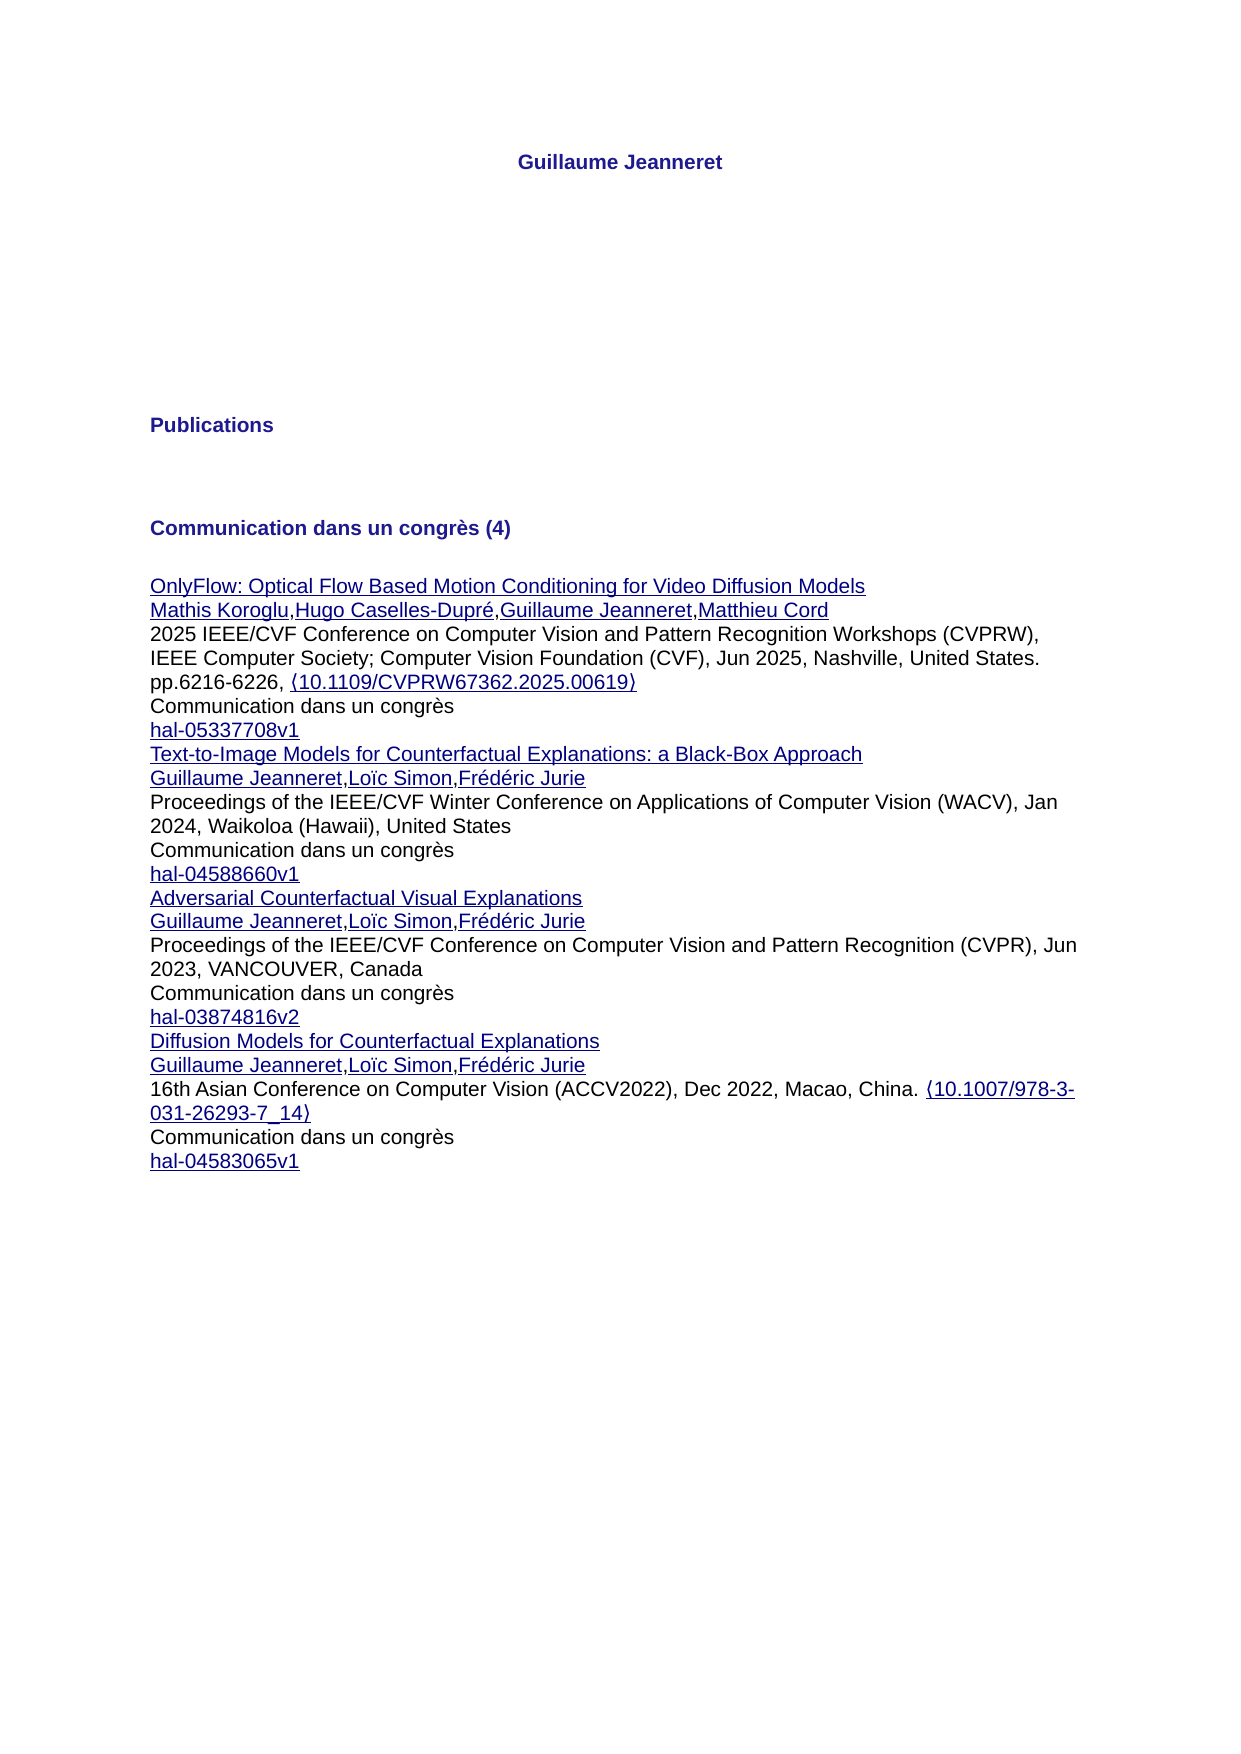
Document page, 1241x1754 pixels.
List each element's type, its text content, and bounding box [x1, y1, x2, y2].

table_cell Adversarial Counterfactual Visual Explanations Guillaume Jeanneret,Loïc Simon,Frédéric Jurie Proceedings of the IEEE/CVF Conference on Computer Vision and Pattern Recognition (CVPR), Jun 2023, VANCOUVER, Canada Communication dans un congrès hal-03874816v2 [150, 885, 1090, 1029]
table_cell Text-to-Image Models for Counterfactual Explanations: a Black-Box Approach Guillaume Jeanneret,Loïc Simon,Frédéric Jurie Proceedings of the IEEE/CVF Winter Conference on Applications of Computer Vision (WACV), Jan 2024, Waikoloa (Hawaii), United States Communication dans un congrès hal-04588660v1 [150, 742, 1090, 885]
subtitle Publications [150, 412, 1090, 436]
subtitle Guillaume Jeanneret [150, 150, 1090, 174]
table_cell Diffusion Models for Counterfactual Explanations Guillaume Jeanneret,Loïc Simon,Frédéric Jurie 16th Asian Conference on Computer Vision (ACCV2022), Dec 2022, Macao, China. ⟨10.1007/978-3-031-26293-7_14⟩ Communication dans un congrès hal-04583065v1 [150, 1029, 1090, 1173]
table_header OnlyFlow: Optical Flow Based Motion Conditioning for Video Diffusion Models Mathis Koroglu,Hugo Caselles-Dupré,Guillaume Jeanneret,Matthieu Cord 2025 IEEE/CVF Conference on Computer Vision and Pattern Recognition Workshops (CVPRW), IEEE Computer Society; Computer Vision Foundation (CVF), Jun 2025, Nashville, United States. pp.6216-6226, ⟨10.1109/CVPRW67362.2025.00619⟩ Communication dans un congrès hal-05337708v1 [150, 574, 1090, 742]
subtitle Communication dans un congrès (4) [150, 516, 1090, 539]
